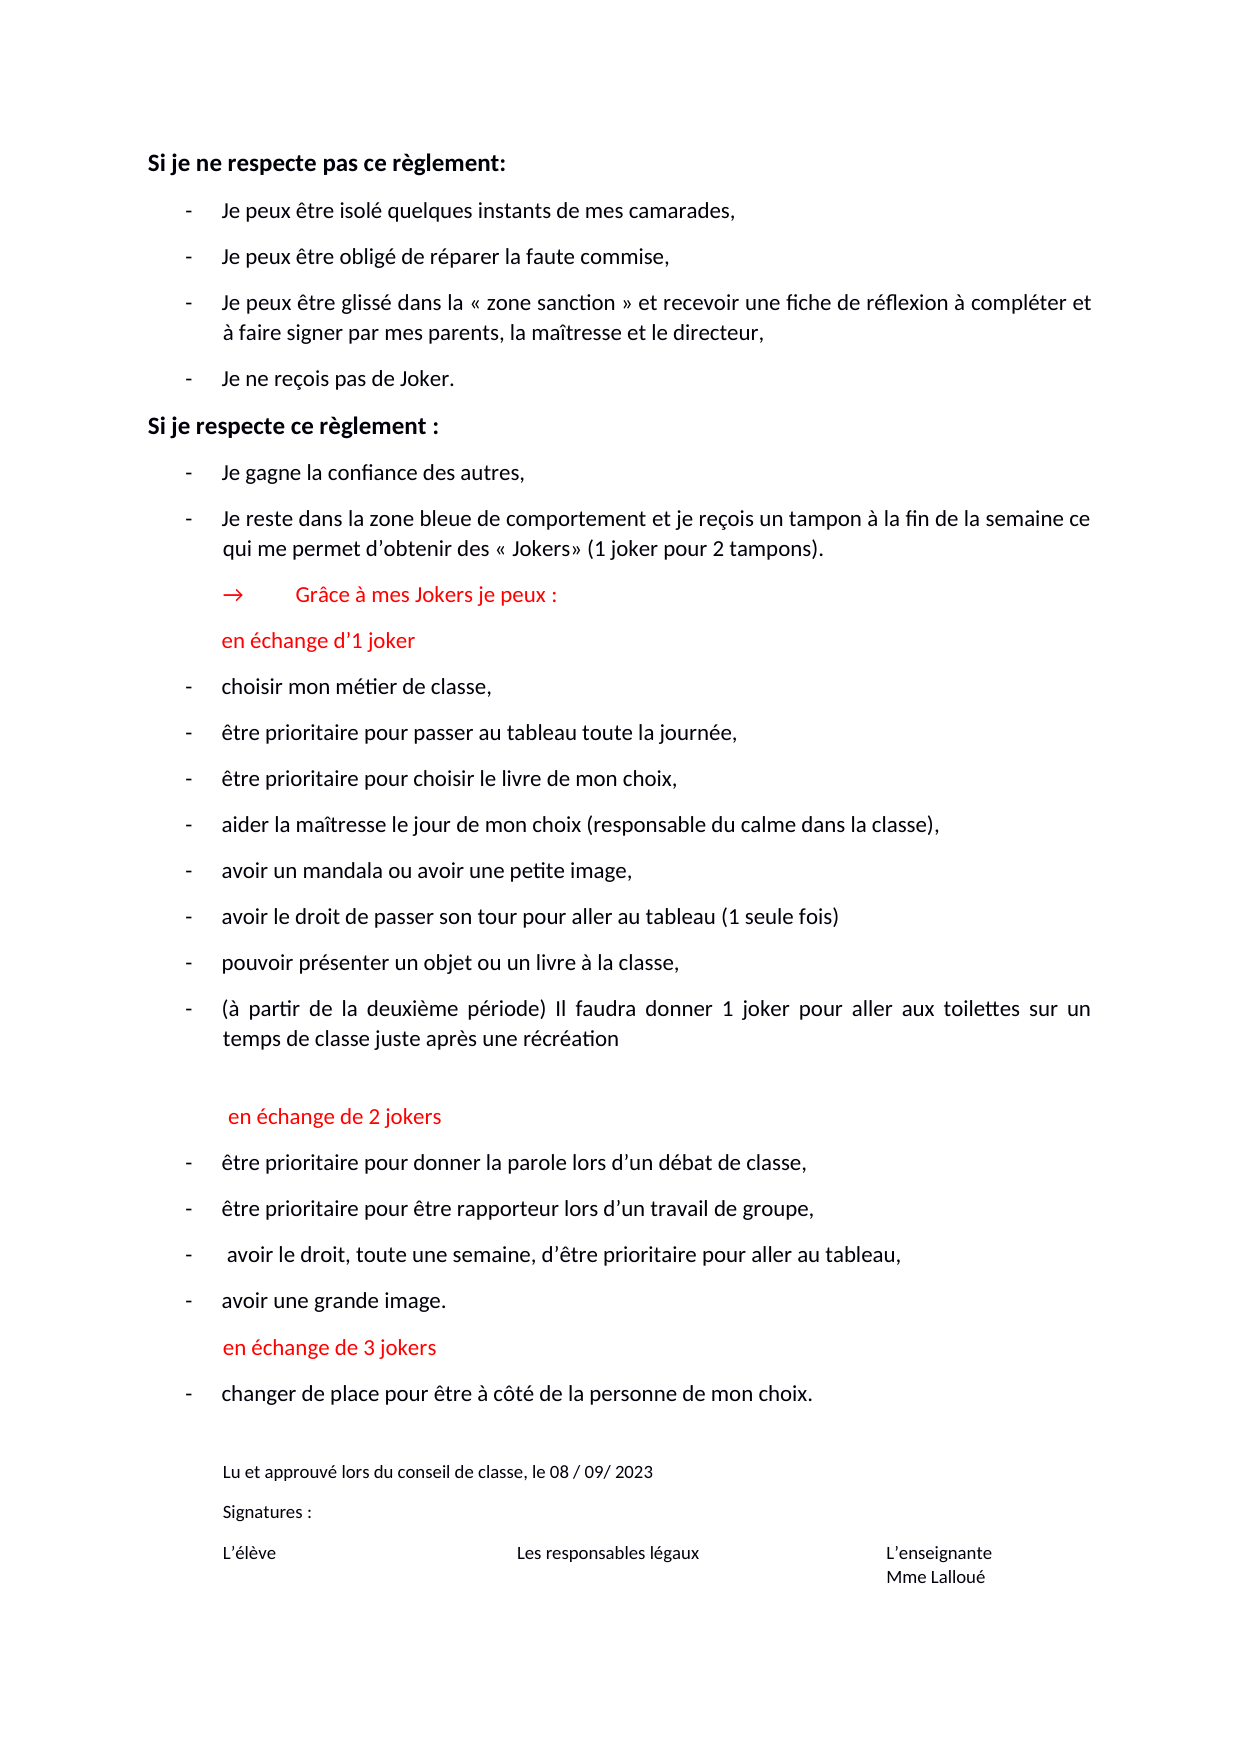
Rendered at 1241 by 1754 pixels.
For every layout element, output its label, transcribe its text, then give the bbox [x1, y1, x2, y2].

list Je reste dans la zone bleue de comportement et je reçois un tampon à la fin de la semaine ce qui me permet d’obtenir des « Jokers» (1 joker pour 2 tampons). [185, 504, 1093, 562]
list avoir une grande image. [185, 1287, 1093, 1314]
list avoir le droit, toute une semaine, d’être prioritaire pour aller au tableau, [185, 1241, 1093, 1268]
list Lu et approuvé lors du conseil de classe, le 08 / 09/ 2023 [223, 1460, 1093, 1483]
list Je peux être isolé quelques instants de mes camarades, [185, 196, 1093, 224]
list Je gagne la confiance des autres, [185, 458, 1093, 486]
list Si je respecte ce règlement : [148, 410, 1093, 440]
list Je peux être obligé de réparer la faute commise, [185, 242, 1093, 270]
list changer de place pour être à côté de la personne de mon choix. [185, 1379, 1093, 1407]
list pouvoir présenter un objet ou un livre à la classe, [185, 948, 1093, 976]
list → Grâce à mes Jokers je peux : [223, 580, 1093, 608]
list être prioritaire pour être rapporteur lors d’un travail de groupe, [185, 1194, 1093, 1222]
list Je ne reçois pas de Joker. [185, 364, 1093, 392]
list être prioritaire pour passer au tableau toute la journée, [185, 718, 1093, 746]
list en échange d’1 joker [148, 626, 1093, 654]
list choisir mon métier de classe, [185, 672, 1093, 700]
list aider la maîtresse le jour de mon choix (responsable du calme dans la classe), [185, 810, 1093, 838]
list avoir un mandala ou avoir une petite image, [185, 856, 1093, 884]
list L’élève Les responsables légaux L’enseignante Mme Lalloué [223, 1541, 1093, 1588]
list en échange de 3 jokers [223, 1333, 1093, 1361]
list avoir le droit de passer son tour pour aller au tableau (1 seule fois) [185, 902, 1093, 930]
list Je peux être glissé dans la « zone sanction » et recevoir une fiche de réflexion à compléter et à faire signer par mes parents, la maîtresse et le directeur, [185, 288, 1093, 346]
list être prioritaire pour donner la parole lors d’un débat de classe, [185, 1148, 1093, 1176]
list Signatures : [223, 1501, 1093, 1524]
text Si je ne respecte pas ce règlement: [148, 148, 1093, 178]
list (à partir de la deuxième période) Il faudra donner 1 joker pour aller aux toilettes sur un temps de classe juste après une récréation [185, 994, 1093, 1052]
list en échange de 2 jokers [223, 1102, 1093, 1130]
list être prioritaire pour choisir le livre de mon choix, [185, 764, 1093, 792]
